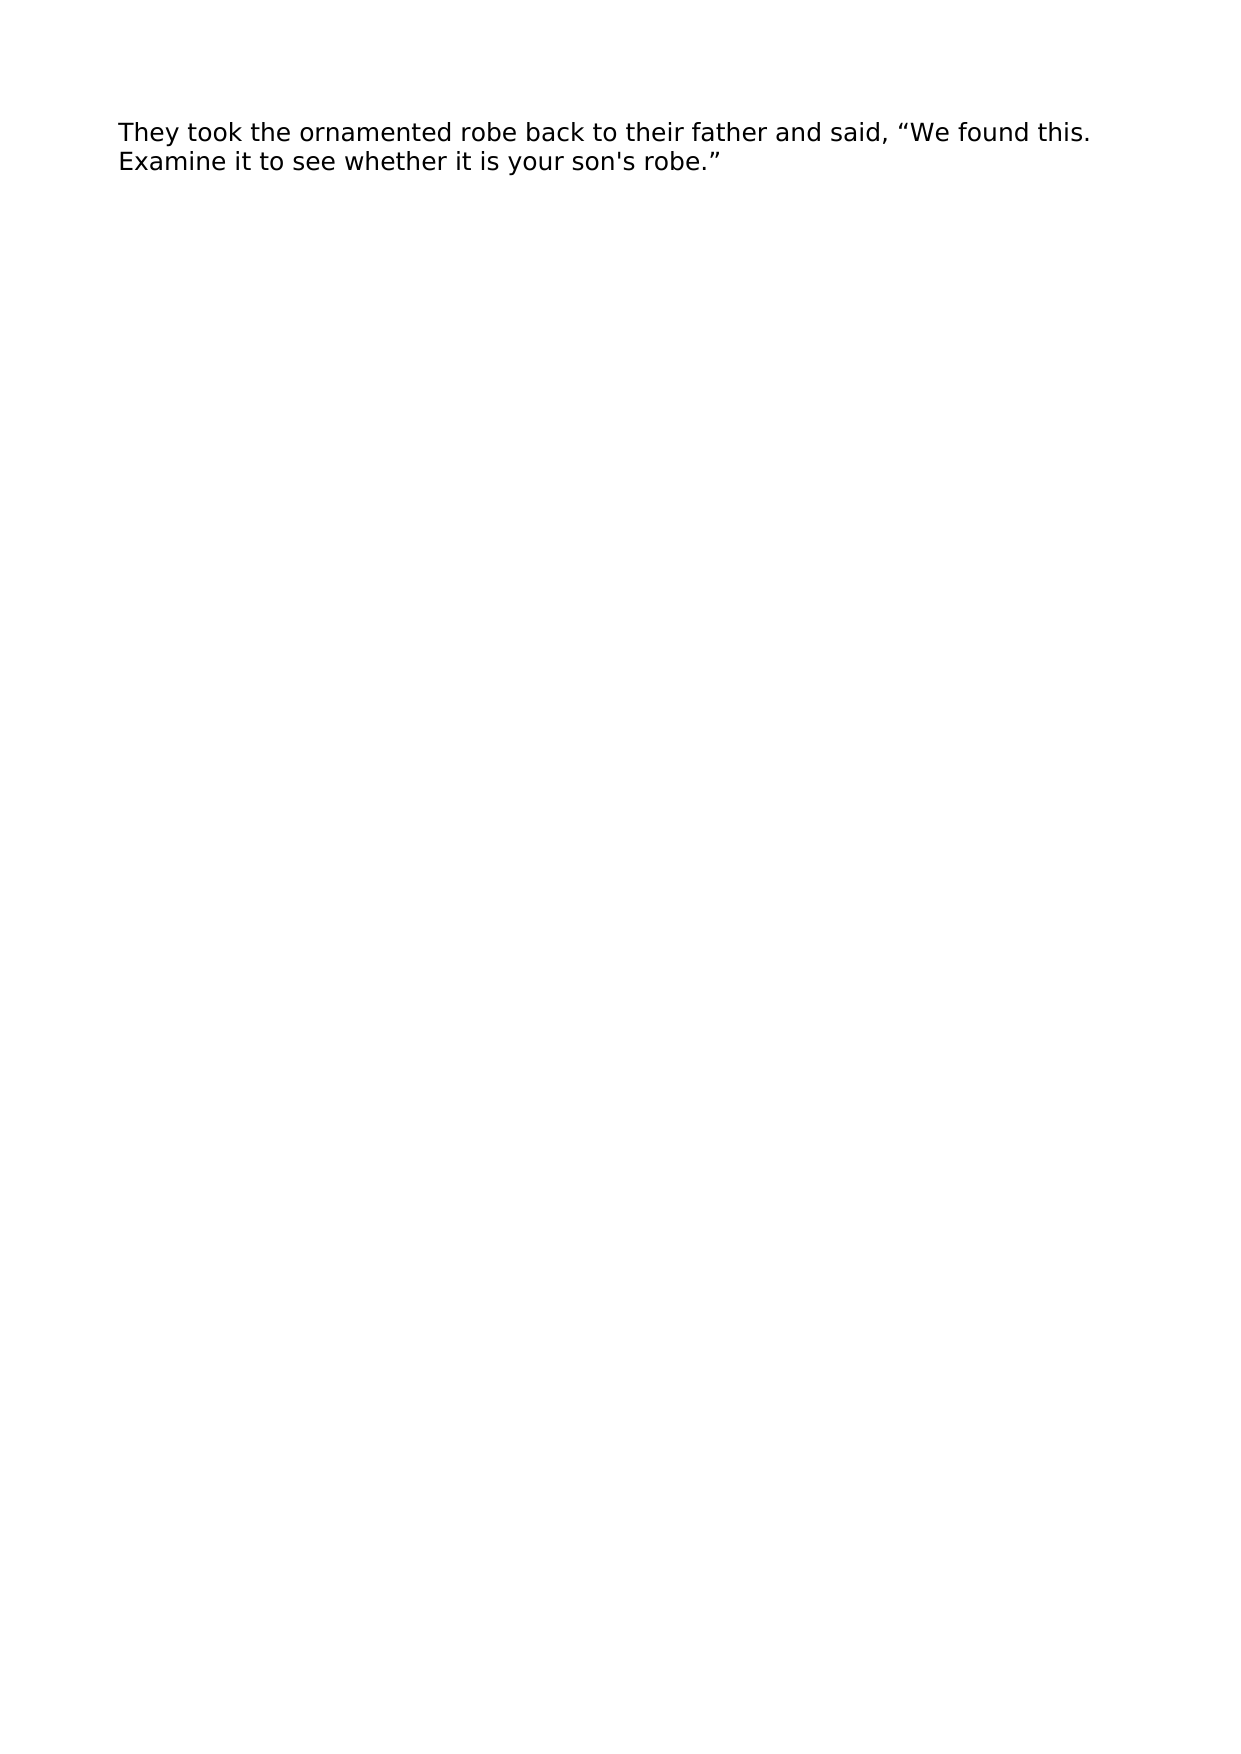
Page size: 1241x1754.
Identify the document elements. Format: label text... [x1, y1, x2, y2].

text They took the ornamented robe back to their father and said, “We found this. Examine it to see whether it is your son's robe.” [118, 118, 1122, 176]
